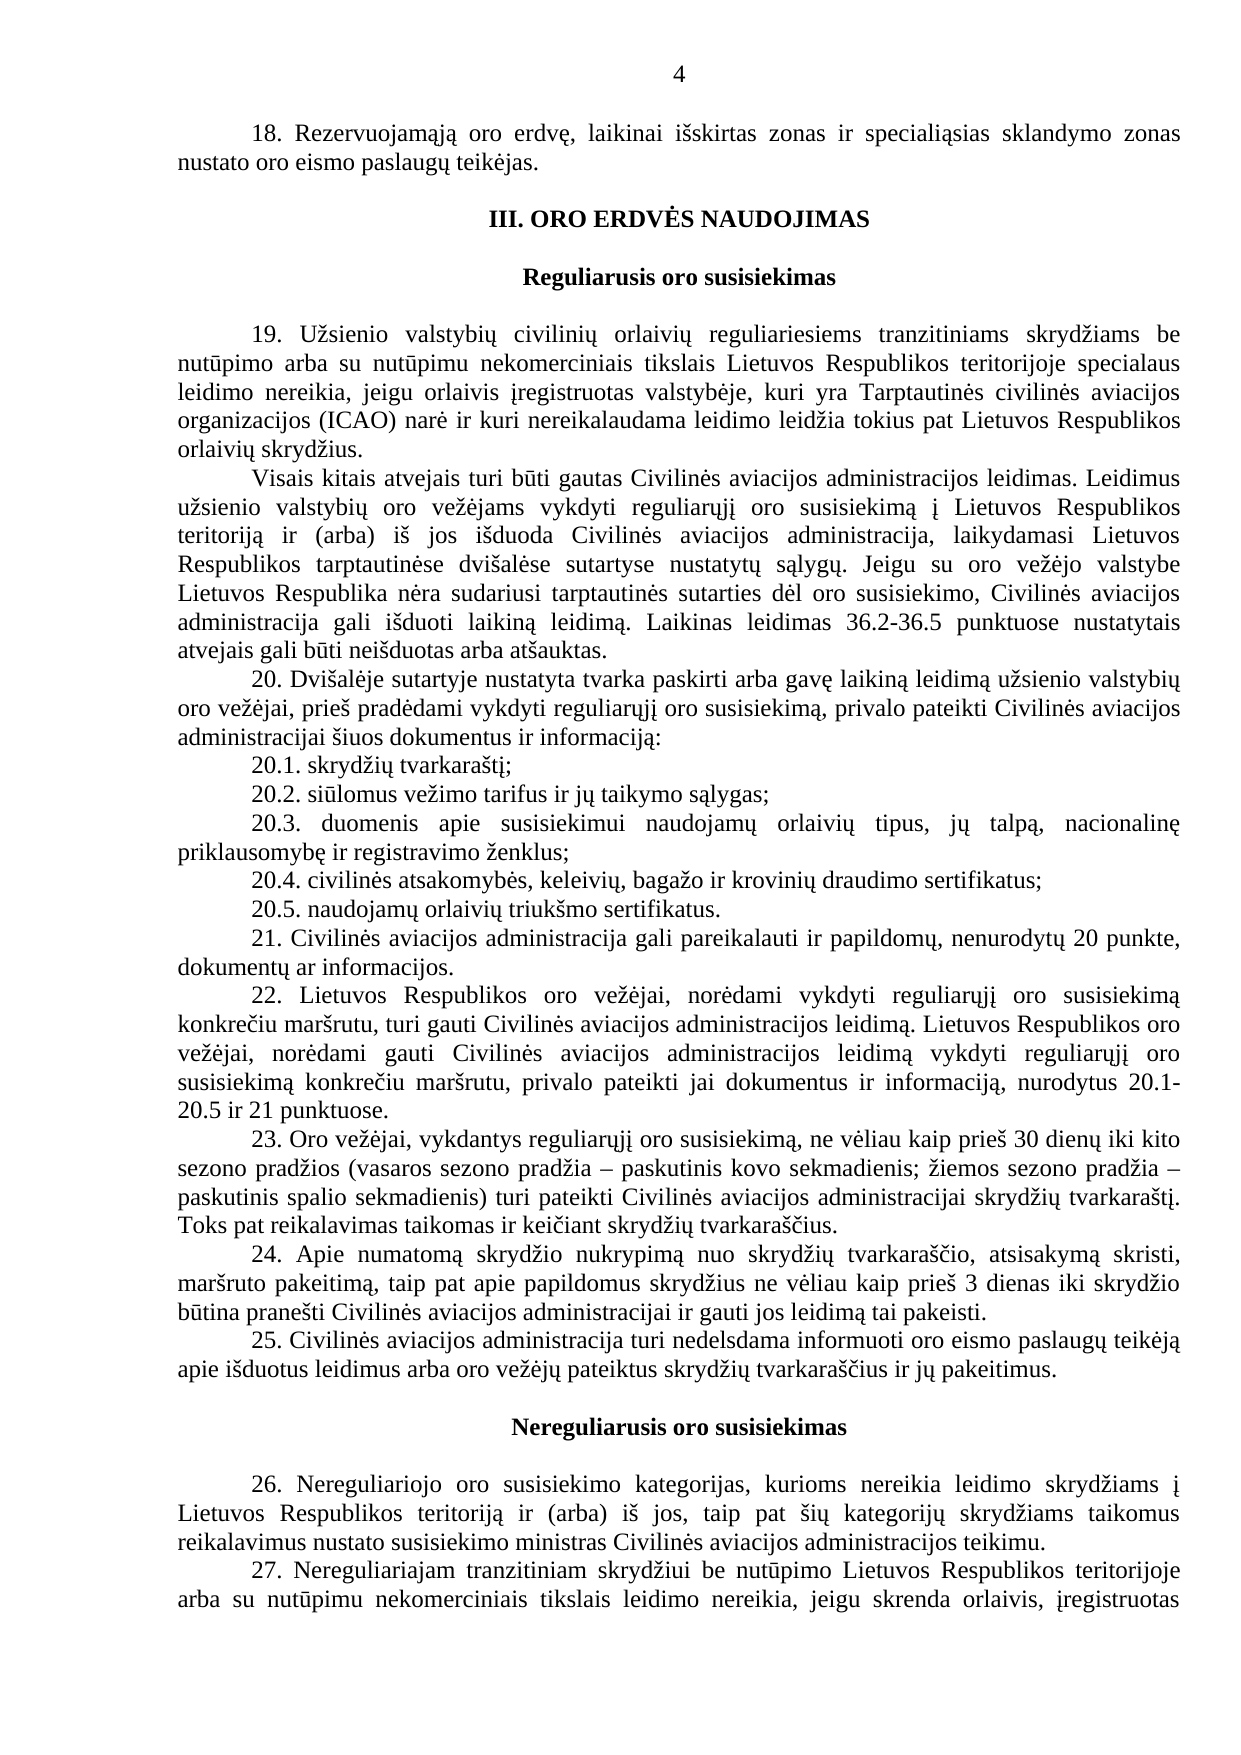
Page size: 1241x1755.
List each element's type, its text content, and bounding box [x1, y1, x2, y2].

text 20.1. skrydžių tvarkaraštį; [177, 751, 1181, 779]
text 20.2. siūlomus vežimo tarifus ir jų taikymo sąlygas; [177, 779, 1181, 808]
text 24. Apie numatomą skrydžio nukrypimą nuo skrydžių tvarkaraščio, atsisakymą skristi, maršruto pakeitimą, taip pat apie papildomus skrydžius ne vėliau kaip prieš 3 dienas iki skrydžio būtina pranešti Civilinės aviacijos administracijai ir gauti jos leidimą tai pakeisti. [177, 1239, 1181, 1326]
text 26. Nereguliariojo oro susisiekimo kategorijas, kurioms nereikia leidimo skrydžiams į Lietuvos Respublikos teritoriją ir (arba) iš jos, taip pat šių kategorijų skrydžiams taikomus reikalavimus nustato susisiekimo ministras Civilinės aviacijos administracijos teikimu. [177, 1469, 1181, 1556]
text Nereguliarusis oro susisiekimas [177, 1412, 1181, 1441]
text III. ORO ERDVĖS NAUDOJIMAS [177, 204, 1181, 233]
text 18. Rezervuojamąją oro erdvę, laikinai išskirtas zonas ir specialiąsias sklandymo zonas nustato oro eismo paslaugų teikėjas. [177, 118, 1181, 176]
text 19. Užsienio valstybių civilinių orlaivių reguliariesiems tranzitiniams skrydžiams be nutūpimo arba su nutūpimu nekomerciniais tikslais Lietuvos Respublikos teritorijoje specialaus leidimo nereikia, jeigu orlaivis įregistruotas valstybėje, kuri yra Tarptautinės civilinės aviacijos organizacijos (ICAO) narė ir kuri nereikalaudama leidimo leidžia tokius pat Lietuvos Respublikos orlaivių skrydžius. [177, 319, 1181, 463]
text 22. Lietuvos Respublikos oro vežėjai, norėdami vykdyti reguliarųjį oro susisiekimą konkrečiu maršrutu, turi gauti Civilinės aviacijos administracijos leidimą. Lietuvos Respublikos oro vežėjai, norėdami gauti Civilinės aviacijos administracijos leidimą vykdyti reguliarųjį oro susisiekimą konkrečiu maršrutu, privalo pateikti jai dokumentus ir informaciją, nurodytus 20.1- 20.5 ir 21 punktuose. [177, 981, 1181, 1124]
text Reguliarusis oro susisiekimas [177, 262, 1181, 291]
text 20.4. civilinės atsakomybės, keleivių, bagažo ir krovinių draudimo sertifikatus; [177, 866, 1181, 894]
text 25. Civilinės aviacijos administracija turi nedelsdama informuoti oro eismo paslaugų teikėją apie išduotus leidimus arba oro vežėjų pateiktus skrydžių tvarkaraščius ir jų pakeitimus. [177, 1326, 1181, 1383]
text Visais kitais atvejais turi būti gautas Civilinės aviacijos administracijos leidimas. Leidimus užsienio valstybių oro vežėjams vykdyti reguliarųjį oro susisiekimą į Lietuvos Respublikos teritoriją ir (arba) iš jos išduoda Civilinės aviacijos administracija, laikydamasi Lietuvos Respublikos tarptautinėse dvišalėse sutartyse nustatytų sąlygų. Jeigu su oro vežėjo valstybe Lietuvos Respublika nėra sudariusi tarptautinės sutarties dėl oro susisiekimo, Civilinės aviacijos administracija gali išduoti laikiną leidimą. Laikinas leidimas 36.2-36.5 punktuose nustatytais atvejais gali būti neišduotas arba atšauktas. [177, 463, 1181, 664]
text 20.3. duomenis apie susisiekimui naudojamų orlaivių tipus, jų talpą, nacionalinę priklausomybę ir registravimo ženklus; [177, 808, 1181, 866]
text 27. Nereguliariajam tranzitiniam skrydžiui be nutūpimo Lietuvos Respublikos teritorijoje arba su nutūpimu nekomerciniais tikslais leidimo nereikia, jeigu skrenda orlaivis, įregistruotas [177, 1556, 1181, 1613]
text 21. Civilinės aviacijos administracija gali pareikalauti ir papildomų, nenurodytų 20 punkte, dokumentų ar informacijos. [177, 923, 1181, 981]
text 20. Dvišalėje sutartyje nustatyta tvarka paskirti arba gavę laikiną leidimą užsienio valstybių oro vežėjai, prieš pradėdami vykdyti reguliarųjį oro susisiekimą, privalo pateikti Civilinės aviacijos administracijai šiuos dokumentus ir informaciją: [177, 664, 1181, 751]
text 20.5. naudojamų orlaivių triukšmo sertifikatus. [177, 894, 1181, 923]
text 23. Oro vežėjai, vykdantys reguliarųjį oro susisiekimą, ne vėliau kaip prieš 30 dienų iki kito sezono pradžios (vasaros sezono pradžia – paskutinis kovo sekmadienis; žiemos sezono pradžia – paskutinis spalio sekmadienis) turi pateikti Civilinės aviacijos administracijai skrydžių tvarkaraštį. Toks pat reikalavimas taikomas ir keičiant skrydžių tvarkaraščius. [177, 1124, 1181, 1239]
